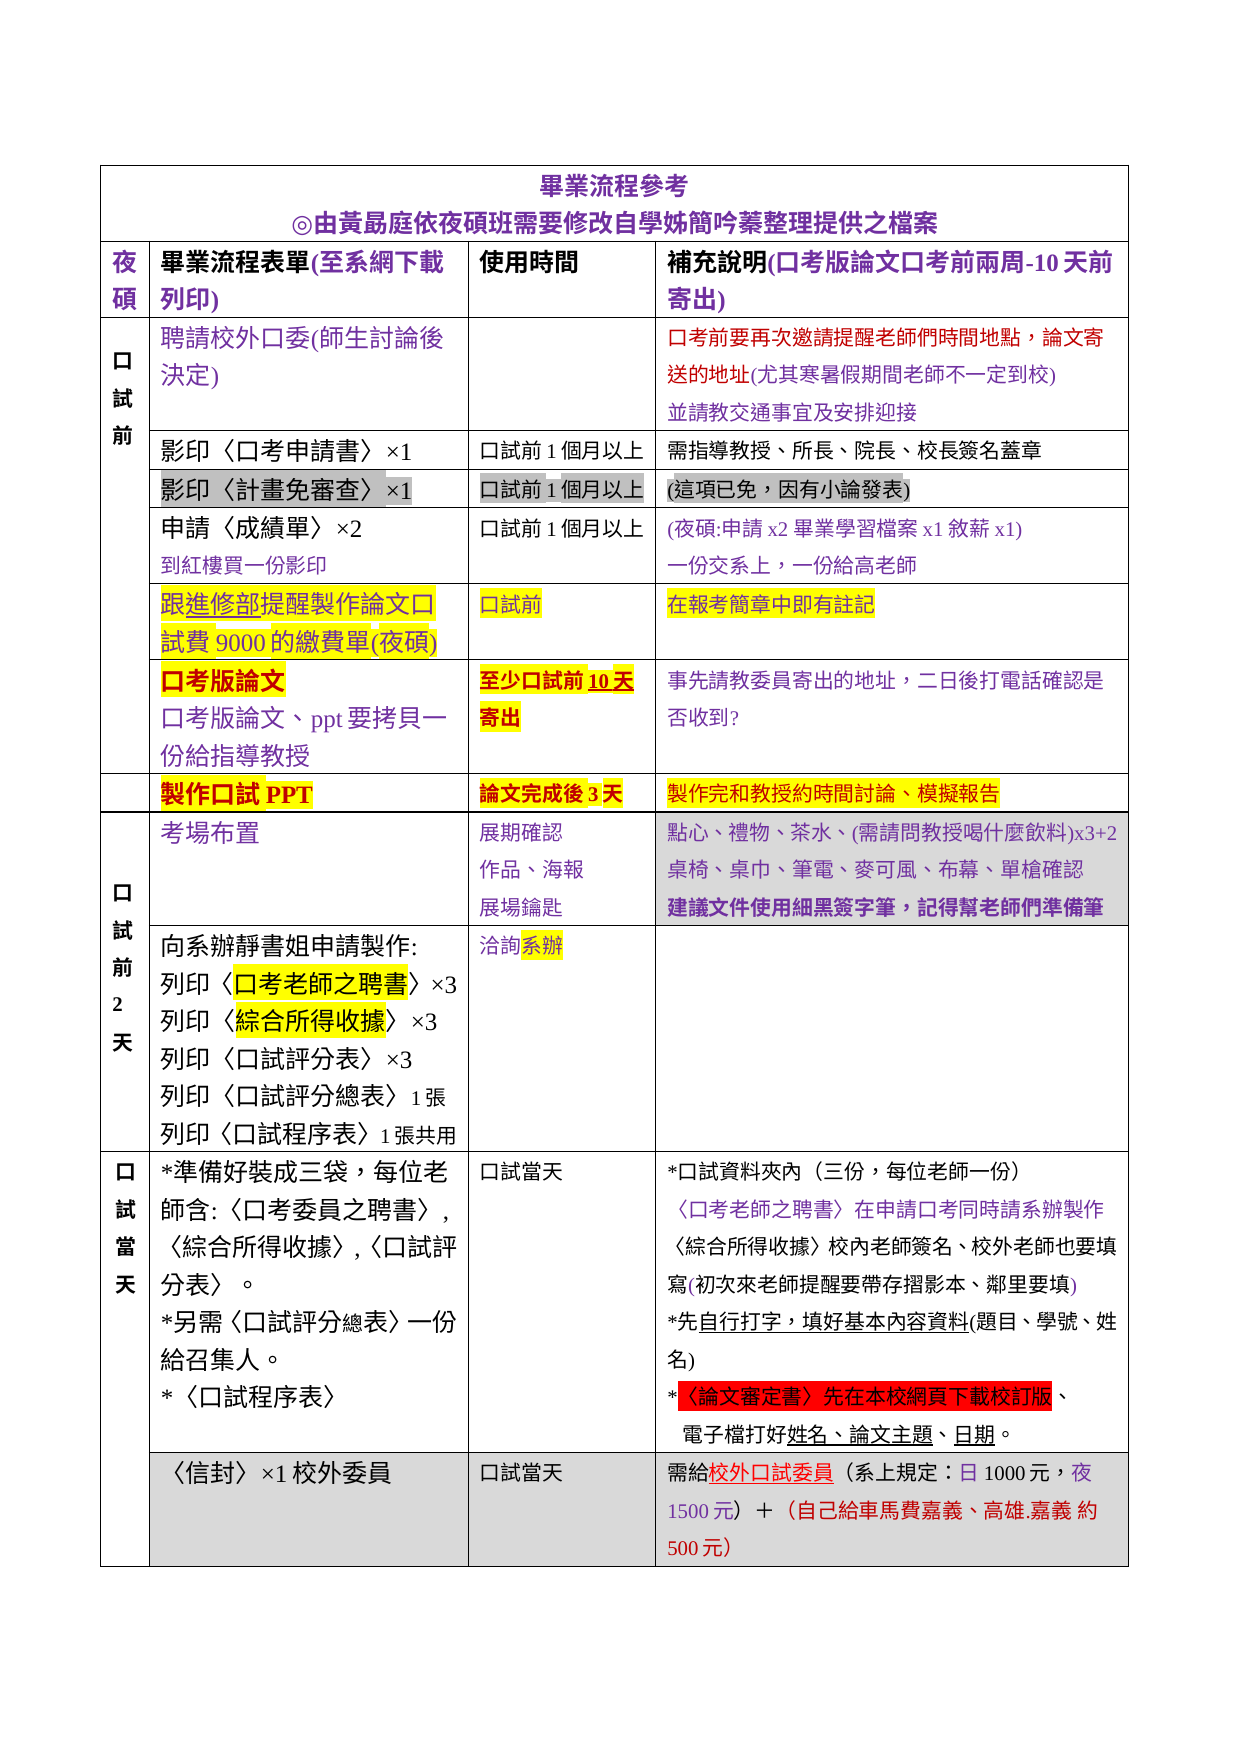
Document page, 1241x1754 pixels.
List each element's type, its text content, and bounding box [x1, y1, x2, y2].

table_cell 口試前1個月以上 [469, 508, 655, 583]
table_cell 口試當天 [469, 1453, 655, 1566]
table_cell [101, 774, 149, 811]
table_cell 影印〈計畫免審查〉×1 [150, 470, 468, 507]
table_cell (夜碩:申請x2 畢業學習檔案x1 敘薪x1) 一份交系上，一份給高老師 [656, 508, 1128, 583]
table_cell [656, 926, 1128, 1151]
table_cell 展期確認 作品、海報 展場鑰匙 [469, 813, 655, 925]
table_cell 點心、禮物、茶水、(需請問教授喝什麼飲料)x3+2 桌椅、桌巾、筆電、麥可風、布幕、單槍確認 建議文件使用細黑簽字筆，記得幫老師們準備筆 [656, 813, 1128, 925]
table_cell 〈信封〉×1校外委員 [150, 1453, 468, 1566]
table_header 畢業流程參考 ◎由黃勗庭依夜碩班需要修改自學姊簡吟蓁整理提供之檔案 [101, 166, 1128, 241]
table_cell 口試當天 [469, 1152, 655, 1452]
table_cell 口考前要再次邀請提醒老師們時間地點，論文寄送的地址(尤其寒暑假期間老師不一定到校) 並請教交通事宜及安排迎接 [656, 318, 1128, 430]
table_cell 夜碩 [101, 242, 149, 317]
table_cell 畢業流程表單(至系網下載列印) [150, 242, 468, 317]
table_cell 論文完成後3天 [469, 774, 655, 811]
table_cell 申請〈成績單〉×2 到紅樓買一份影印 [150, 508, 468, 583]
table_cell 口試前 [469, 584, 655, 659]
table_cell *口試資料夾內（三份，每位老師一份） 〈口考老師之聘書〉在申請口考同時請系辦製作 〈綜合所得收據〉校內老師簽名、校外老師也要填寫(初次來老師提醒要帶存摺影本、鄰里要填) *先自行打字，填好基本內容資料(題目、學號、姓名) *〈論文審定書〉先在本校網頁下載校訂版、 電子檔打好姓名、論文主題、日期。 [656, 1152, 1128, 1452]
table_cell 跟進修部提醒製作論文口試費9000的繳費單(夜碩) [150, 584, 468, 659]
table_cell 口試 前 2 天 [101, 813, 149, 1151]
table_cell 口考版論文 口考版論文、ppt要拷貝一份給指導教授 [150, 660, 468, 773]
table_cell *準備好裝成三袋，每位老師含:〈口考委員之聘書〉, 〈綜合所得收據〉,〈口試評分表〉。 *另需〈口試評分總表〉一份給召集人。 *〈口試程序表〉 [150, 1152, 468, 1452]
table_cell 考場布置 [150, 813, 468, 925]
table_cell [469, 318, 655, 430]
table_cell 向系辦靜書姐申請製作: 列印〈口考老師之聘書〉×3 列印〈綜合所得收據〉×3 列印〈口試評分表〉×3 列印〈口試評分總表〉1張 列印〈口試程序表〉1張共用 [150, 926, 468, 1151]
table_cell 洽詢系辦 [469, 926, 655, 1151]
table_cell (這項已免，因有小論發表) [656, 470, 1128, 507]
table_cell 製作口試PPT [150, 774, 468, 811]
table_cell 事先請教委員寄出的地址，二日後打電話確認是否收到? [656, 660, 1128, 773]
table_cell 聘請校外口委(師生討論後決定) [150, 318, 468, 430]
table_cell 口試前 [101, 318, 149, 773]
table_cell 補充說明(口考版論文口考前兩周-10天前寄出) [656, 242, 1128, 317]
table_cell 至少口試前10天寄出 [469, 660, 655, 773]
table_cell 影印〈口考申請書〉×1 [150, 431, 468, 469]
table_cell 口試前1個月以上 [469, 470, 655, 507]
table_cell 在報考簡章中即有註記 [656, 584, 1128, 659]
table_cell 需指導教授、所長、院長、校長簽名蓋章 [656, 431, 1128, 469]
table_cell 口試當天 [101, 1152, 149, 1566]
table_cell 口試前1個月以上 [469, 431, 655, 469]
table_cell 需給校外口試委員（系上規定：日1000元，夜1500元）＋（自己給車馬費嘉義、高雄.嘉義 約500元） [656, 1453, 1128, 1566]
table_cell 製作完和教授約時間討論、模擬報告 [656, 774, 1128, 811]
table_cell 使用時間 [469, 242, 655, 317]
